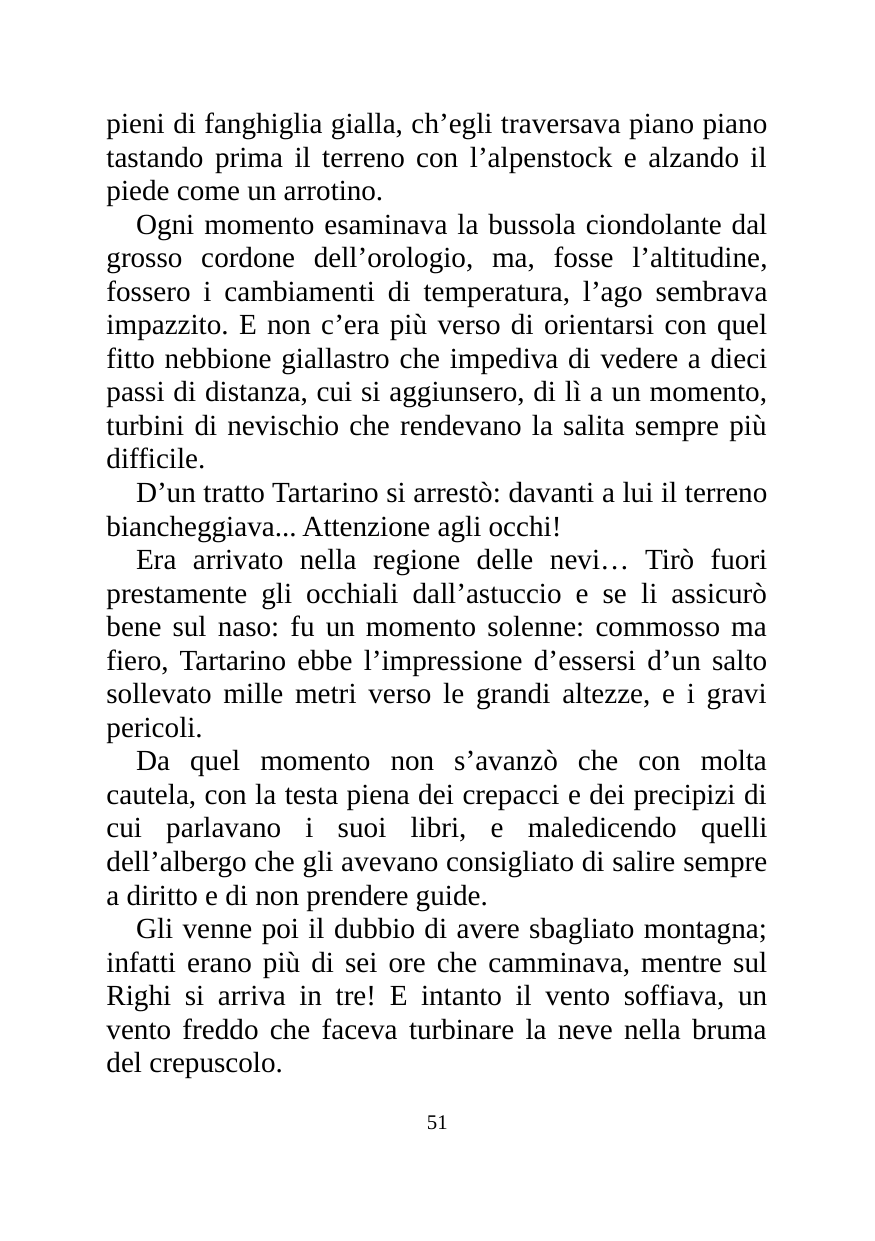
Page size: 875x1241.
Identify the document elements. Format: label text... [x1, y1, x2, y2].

text Gli venne poi il dubbio di avere sbagliato montagna; infatti erano più di sei ore che camminava, mentre sul Righi si arriva in tre! E intanto il vento soffiava, un vento freddo che faceva turbinare la neve nella bruma del crepuscolo. [106, 911, 768, 1079]
text D’un tratto Tartarino si arrestò: davanti a lui il terreno biancheggiava... Attenzione agli occhi! [106, 475, 768, 542]
text Ogni momento esaminava la bussola ciondolante dal grosso cordone dell’orologio, ma, fosse l’altitudine, fossero i cambiamenti di temperatura, l’ago sembrava impazzito. E non c’era più verso di orientarsi con quel fitto nebbione giallastro che impediva di vedere a dieci passi di distanza, cui si aggiunsero, di lì a un momento, turbini di nevischio che rendevano la salita sempre più difficile. [106, 207, 768, 475]
text Era arrivato nella regione delle nevi… Tirò fuori prestamente gli occhiali dall’astuccio e se li assicurò bene sul naso: fu un momento solenne: commosso ma fiero, Tartarino ebbe l’impressione d’essersi d’un salto sollevato mille metri verso le grandi altezze, e i gravi pericoli. [106, 542, 768, 743]
text Da quel momento non s’avanzò che con molta cautela, con la testa piena dei crepacci e dei precipizi di cui parlavano i suoi libri, e maledicendo quelli dell’albergo che gli avevano consigliato di salire sempre a diritto e di non prendere guide. [106, 743, 768, 911]
text pieni di fanghiglia gialla, ch’egli traversava piano piano tastando prima il terreno con l’alpenstock e alzando il piede come un arrotino. [106, 106, 768, 207]
